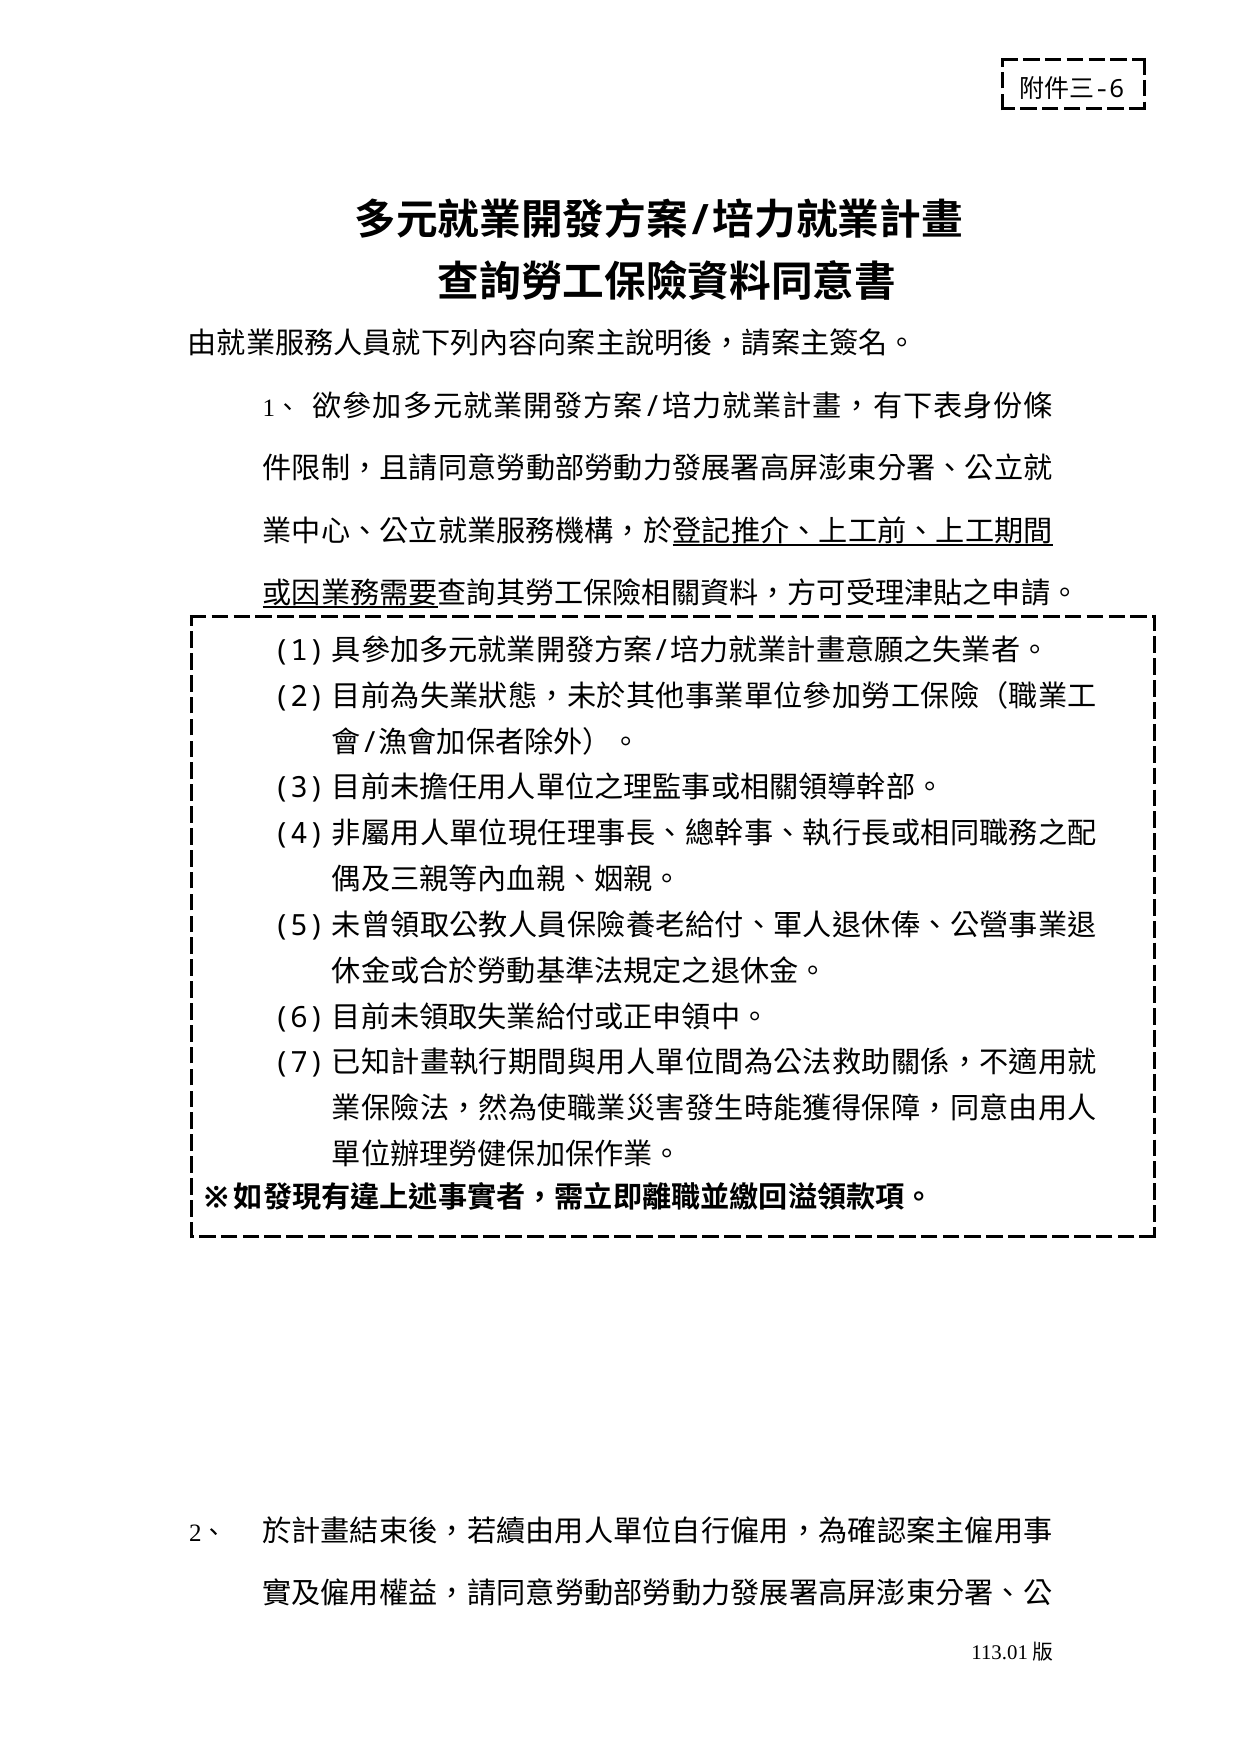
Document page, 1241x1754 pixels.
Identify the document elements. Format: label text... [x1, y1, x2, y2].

list 已知計畫執行期間與用人單位間為公法救助關係，不適用就業保險法，然為使職業災害發生時能獲得保障，同意由用人 單位辦理勞健保加保作業。 [273, 1036, 1099, 1174]
list 目前為失業狀態，未於其他事業單位參加勞工保險（職業工會/漁會加保者除外）。 [273, 669, 1099, 761]
text 附件三-6 [1019, 68, 1128, 100]
list 目前未領取失業給付或正申領中。 [273, 990, 1099, 1036]
text 查詢勞工保險資料同意書 [187, 237, 1053, 299]
text ※如發現有違上述事實者，需立即離職並繳回溢領款項。 [199, 1174, 1147, 1216]
text 多元就業開發方案/培力就業計畫 [187, 174, 1053, 237]
list 未曾領取公教人員保險養老給付、軍人退休俸、公營事業退休金或合於勞動基準法規定之退休金。 [273, 899, 1099, 990]
list 非屬用人單位現任理事長、總幹事、執行長或相同職務之配偶及三親等內血親、姻親。 [273, 807, 1099, 899]
list 目前未擔任用人單位之理監事或相關領導幹部。 [273, 761, 1099, 807]
text 由就業服務人員就下列內容向案主說明後，請案主簽名。 [187, 299, 1053, 362]
list 具參加多元就業開發方案/培力就業計畫意願之失業者。 [273, 624, 1099, 669]
list 欲參加多元就業開發方案/培力就業計畫，有下表身份條件限制，且請同意勞動部勞動力發展署高屏澎東分署、公立就業中心、公立就業服務機構，於登記推介、上工前、上工期間或因業務需要查詢其勞工保險相關資料，方可受理津貼之申請。 [262, 362, 1053, 612]
list 於計畫結束後，若續由用人單位自行僱用，為確認案主僱用事實及僱用權益，請同意勞動部勞動力發展署高屏澎東分署、公 [189, 1487, 1053, 1612]
